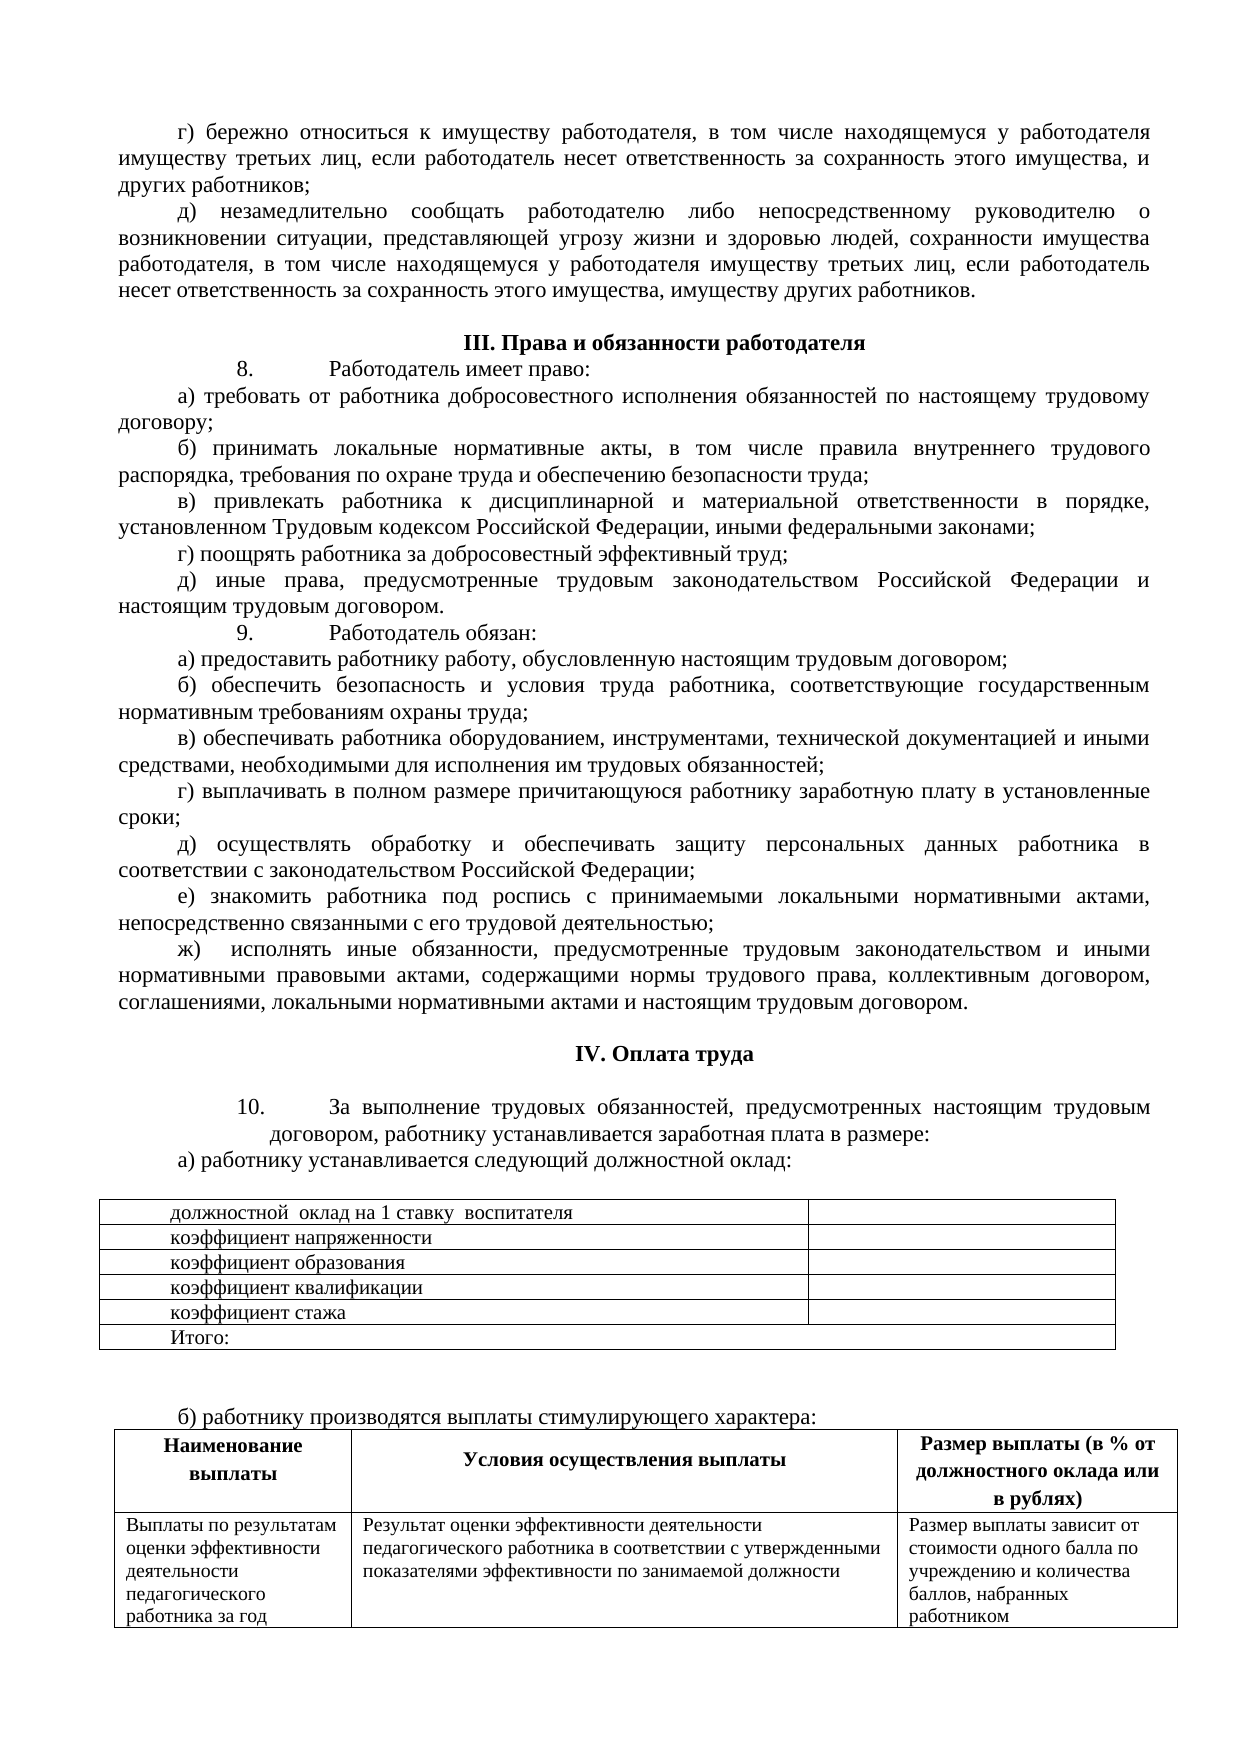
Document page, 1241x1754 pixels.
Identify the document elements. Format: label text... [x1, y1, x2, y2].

table_cell [809, 1225, 1115, 1249]
text б) обеспечить безопасность и условия труда работника, соответствующие государственным нормативным требованиям охраны труда; [118, 672, 1152, 724]
table_cell Итого: [100, 1325, 1115, 1349]
list Работодатель имеет право: [177, 355, 1152, 382]
list Работодатель обязан: [177, 619, 1152, 645]
table_header Наименование выплаты [115, 1430, 351, 1512]
table_cell коэффициент квалификации [100, 1275, 808, 1299]
text в) привлекать работника к дисциплинарной и материальной ответственности в порядке, установленном Трудовым кодексом Российской Федерации, иными федеральными законами; [118, 487, 1152, 540]
table_header должностной оклад на 1 ставку воспитателя [100, 1200, 808, 1224]
table_header Размер выплаты (в % от должностного оклада или в рублях) [898, 1430, 1177, 1512]
table_cell [809, 1275, 1115, 1299]
list За выполнение трудовых обязанностей, предусмотренных настоящим трудовым договором, работнику устанавливается заработная плата в размере: [177, 1093, 1152, 1146]
table_cell Выплаты по результатам оценки эффективности деятельности педагогического работника за год [115, 1513, 351, 1627]
text в) обеспечивать работника оборудованием, инструментами, технической документацией и иными средствами, необходимыми для исполнения им трудовых обязанностей; [118, 724, 1152, 777]
table_cell коэффициент напряженности [100, 1225, 808, 1249]
text IV. Оплата труда [118, 1041, 1152, 1067]
text а) работнику устанавливается следующий должностной оклад: [118, 1146, 1152, 1172]
text г) выплачивать в полном размере причитающуюся работнику заработную плату в установленные сроки; [118, 777, 1152, 830]
text а) требовать от работника добросовестного исполнения обязанностей по настоящему трудовому договору; [118, 382, 1152, 434]
text е) знакомить работника под роспись с принимаемыми локальными нормативными актами, непосредственно связанными с его трудовой деятельностью; [118, 882, 1152, 935]
text б) принимать локальные нормативные акты, в том числе правила внутреннего трудового распорядка, требования по охране труда и обеспечению безопасности труда; [118, 434, 1152, 487]
table_cell коэффициент образования [100, 1250, 808, 1274]
text ж) исполнять иные обязанности, предусмотренные трудовым законодательством и иными нормативными правовыми актами, содержащими нормы трудового права, коллективным договором, соглашениями, локальными нормативными актами и настоящим трудовым договором. [118, 935, 1152, 1014]
table_cell Результат оценки эффективности деятельности педагогического работника в соответствии с утвержденными показателями эффективности по занимаемой должности [352, 1513, 897, 1627]
text д) незамедлительно сообщать работодателю либо непосредственному руководителю о возникновении ситуации, представляющей угрозу жизни и здоровью людей, сохранности имущества работодателя, в том числе находящемуся у работодателя имуществу третьих лиц, если работодатель несет ответственность за сохранность этого имущества, имуществу других работников. [118, 197, 1152, 303]
text г) бережно относиться к имуществу работодателя, в том числе находящемуся у работодателя имуществу третьих лиц, если работодатель несет ответственность за сохранность этого имущества, и других работников; [118, 118, 1152, 197]
text д) осуществлять обработку и обеспечивать защиту персональных данных работника в соответствии с законодательством Российской Федерации; [118, 830, 1152, 882]
text д) иные права, предусмотренные трудовым законодательством Российской Федерации и настоящим трудовым договором. [118, 566, 1152, 619]
table_cell [809, 1300, 1115, 1324]
table_header Условия осуществления выплаты [352, 1430, 897, 1512]
table_cell Размер выплаты зависит от стоимости одного балла по учреждению и количества баллов, набранных работником [898, 1513, 1177, 1627]
text III. Права и обязанности работодателя [118, 329, 1152, 355]
table_cell [809, 1250, 1115, 1274]
text г) поощрять работника за добросовестный эффективный труд; [118, 540, 1152, 566]
table_cell коэффициент стажа [100, 1300, 808, 1324]
text а) предоставить работнику работу, обусловленную настоящим трудовым договором; [118, 645, 1152, 672]
table_header [809, 1200, 1115, 1224]
text б) работнику производятся выплаты стимулирующего характера: [118, 1403, 1152, 1429]
